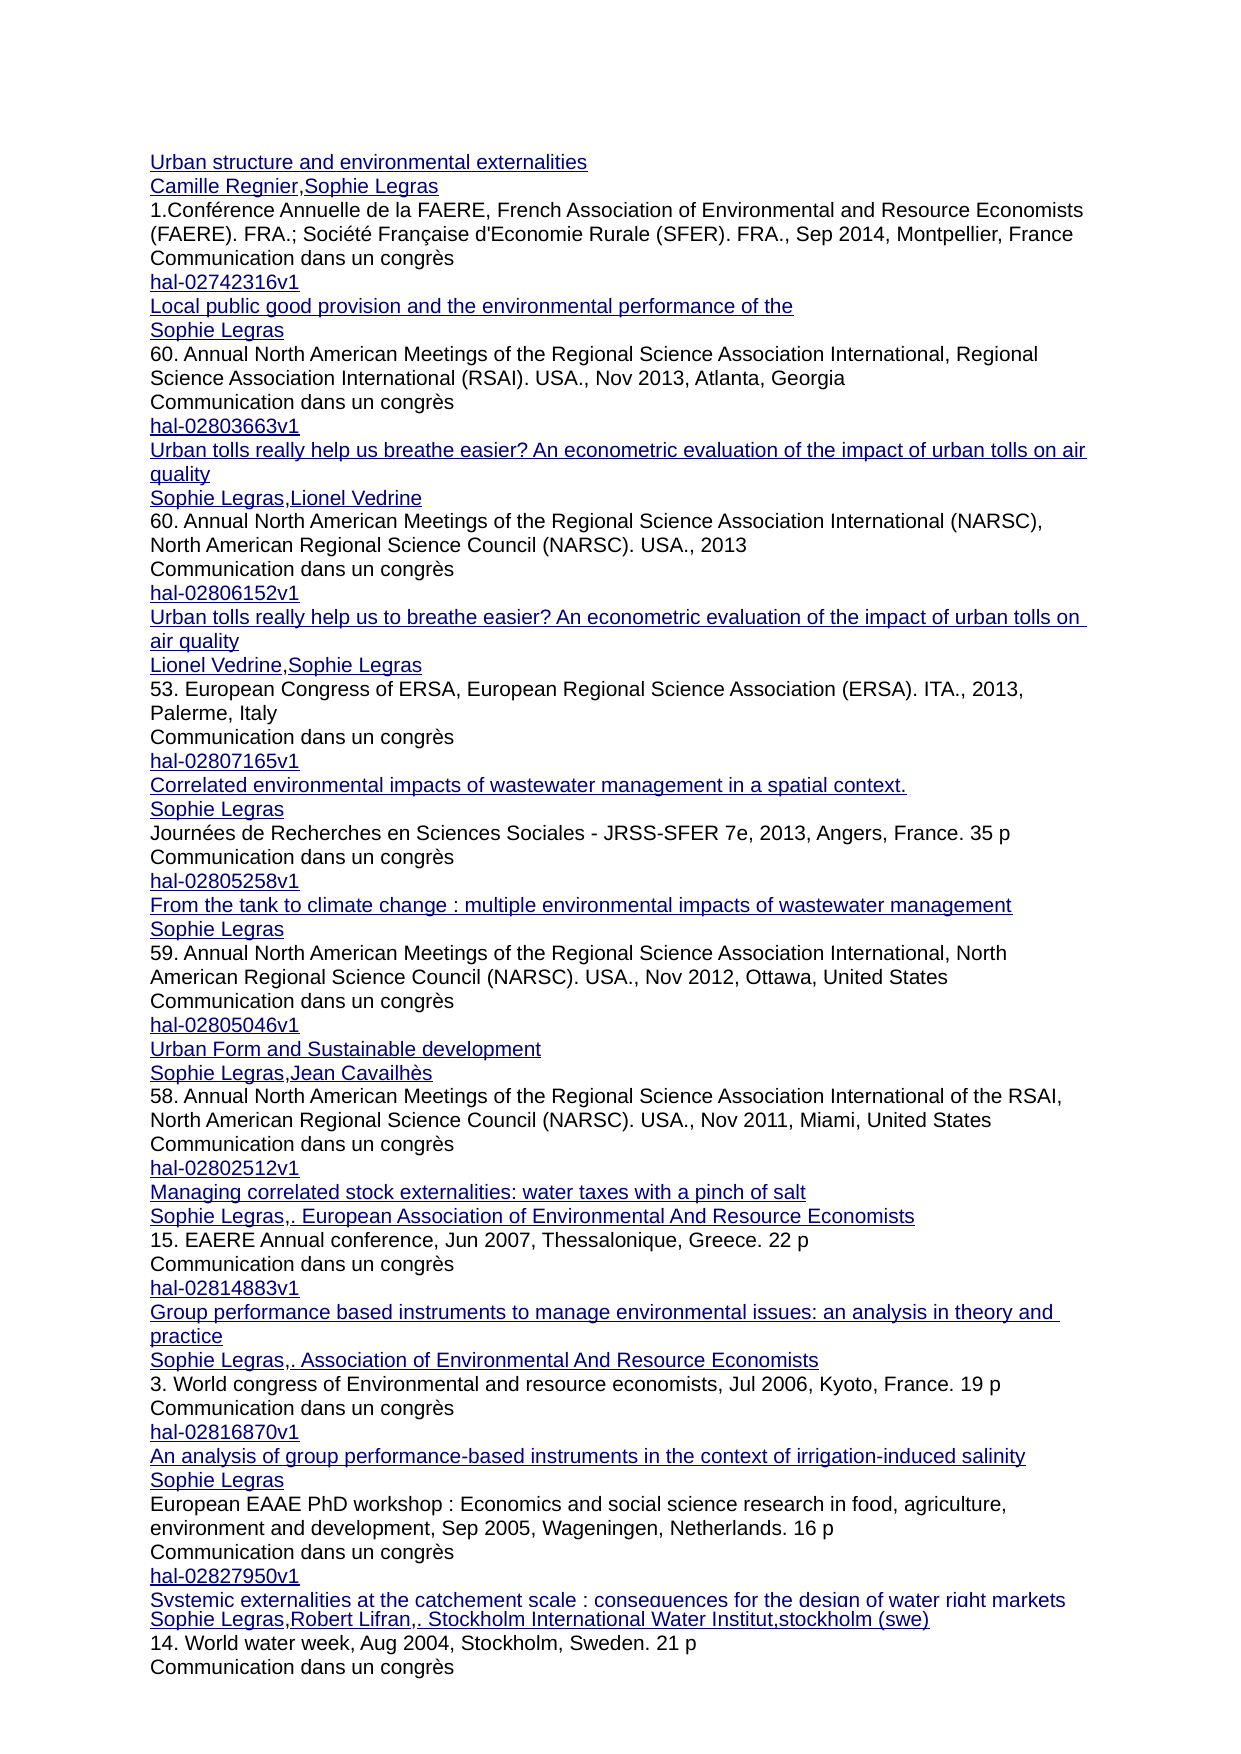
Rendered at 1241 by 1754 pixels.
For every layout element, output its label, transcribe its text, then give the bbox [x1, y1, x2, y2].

table_cell Urban tolls really help us to breathe easier? An econometric evaluation of the impact of urban tolls on air quality Lionel Vedrine,Sophie Legras 53. European Congress of ERSA, European Regional Science Association (ERSA). ITA., 2013, Palerme, Italy Communication dans un congrès hal-02807165v1 [150, 605, 1090, 773]
table_cell From the tank to climate change : multiple environmental impacts of wastewater management Sophie Legras 59. Annual North American Meetings of the Regional Science Association International, North American Regional Science Council (NARSC). USA., Nov 2012, Ottawa, United States Communication dans un congrès hal-02805046v1 [150, 893, 1090, 1036]
table_cell Managing correlated stock externalities: water taxes with a pinch of salt Sophie Legras,. European Association of Environmental And Resource Economists 15. EAERE Annual conference, Jun 2007, Thessalonique, Greece. 22 p Communication dans un congrès hal-02814883v1 [150, 1180, 1090, 1300]
table_cell An analysis of group performance-based instruments in the context of irrigation-induced salinity Sophie Legras European EAAE PhD workshop : Economics and social science research in food, agriculture, environment and development, Sep 2005, Wageningen, Netherlands. 16 p Communication dans un congrès hal-02827950v1 [150, 1444, 1090, 1587]
table_cell Urban tolls really help us breathe easier? An econometric evaluation of the impact of urban tolls on air quality Sophie Legras,Lionel Vedrine 60. Annual North American Meetings of the Regional Science Association International (NARSC), North American Regional Science Council (NARSC). USA., 2013 Communication dans un congrès hal-02806152v1 [150, 438, 1090, 605]
table_cell Urban Form and Sustainable development Sophie Legras,Jean Cavailhès 58. Annual North American Meetings of the Regional Science Association International of the RSAI, North American Regional Science Council (NARSC). USA., Nov 2011, Miami, United States Communication dans un congrès hal-02802512v1 [150, 1036, 1090, 1180]
table_cell Correlated environmental impacts of wastewater management in a spatial context. Sophie Legras Journées de Recherches en Sciences Sociales - JRSS-SFER 7e, 2013, Angers, France. 35 p Communication dans un congrès hal-02805258v1 [150, 773, 1090, 893]
table_cell Systemic externalities at the catchement scale : consequences for the design of water right markets Sophie Legras,Robert Lifran,. Stockholm International Water Institut,stockholm (swe) 14. World water week, Aug 2004, Stockholm, Sweden. 21 p Communication dans un congrès [150, 1588, 1090, 1679]
table_cell Urban structure and environmental externalities Camille Regnier,Sophie Legras 1.Conférence Annuelle de la FAERE, French Association of Environmental and Resource Economists (FAERE). FRA.; Société Française d'Economie Rurale (SFER). FRA., Sep 2014, Montpellier, France Communication dans un congrès hal-02742316v1 [150, 150, 1090, 294]
table_cell Group performance based instruments to manage environmental issues: an analysis in theory and practice Sophie Legras,. Association of Environmental And Resource Economists 3. World congress of Environmental and resource economists, Jul 2006, Kyoto, France. 19 p Communication dans un congrès hal-02816870v1 [150, 1300, 1090, 1444]
table_cell Local public good provision and the environmental performance of the Sophie Legras 60. Annual North American Meetings of the Regional Science Association International, Regional Science Association International (RSAI). USA., Nov 2013, Atlanta, Georgia Communication dans un congrès hal-02803663v1 [150, 294, 1090, 437]
